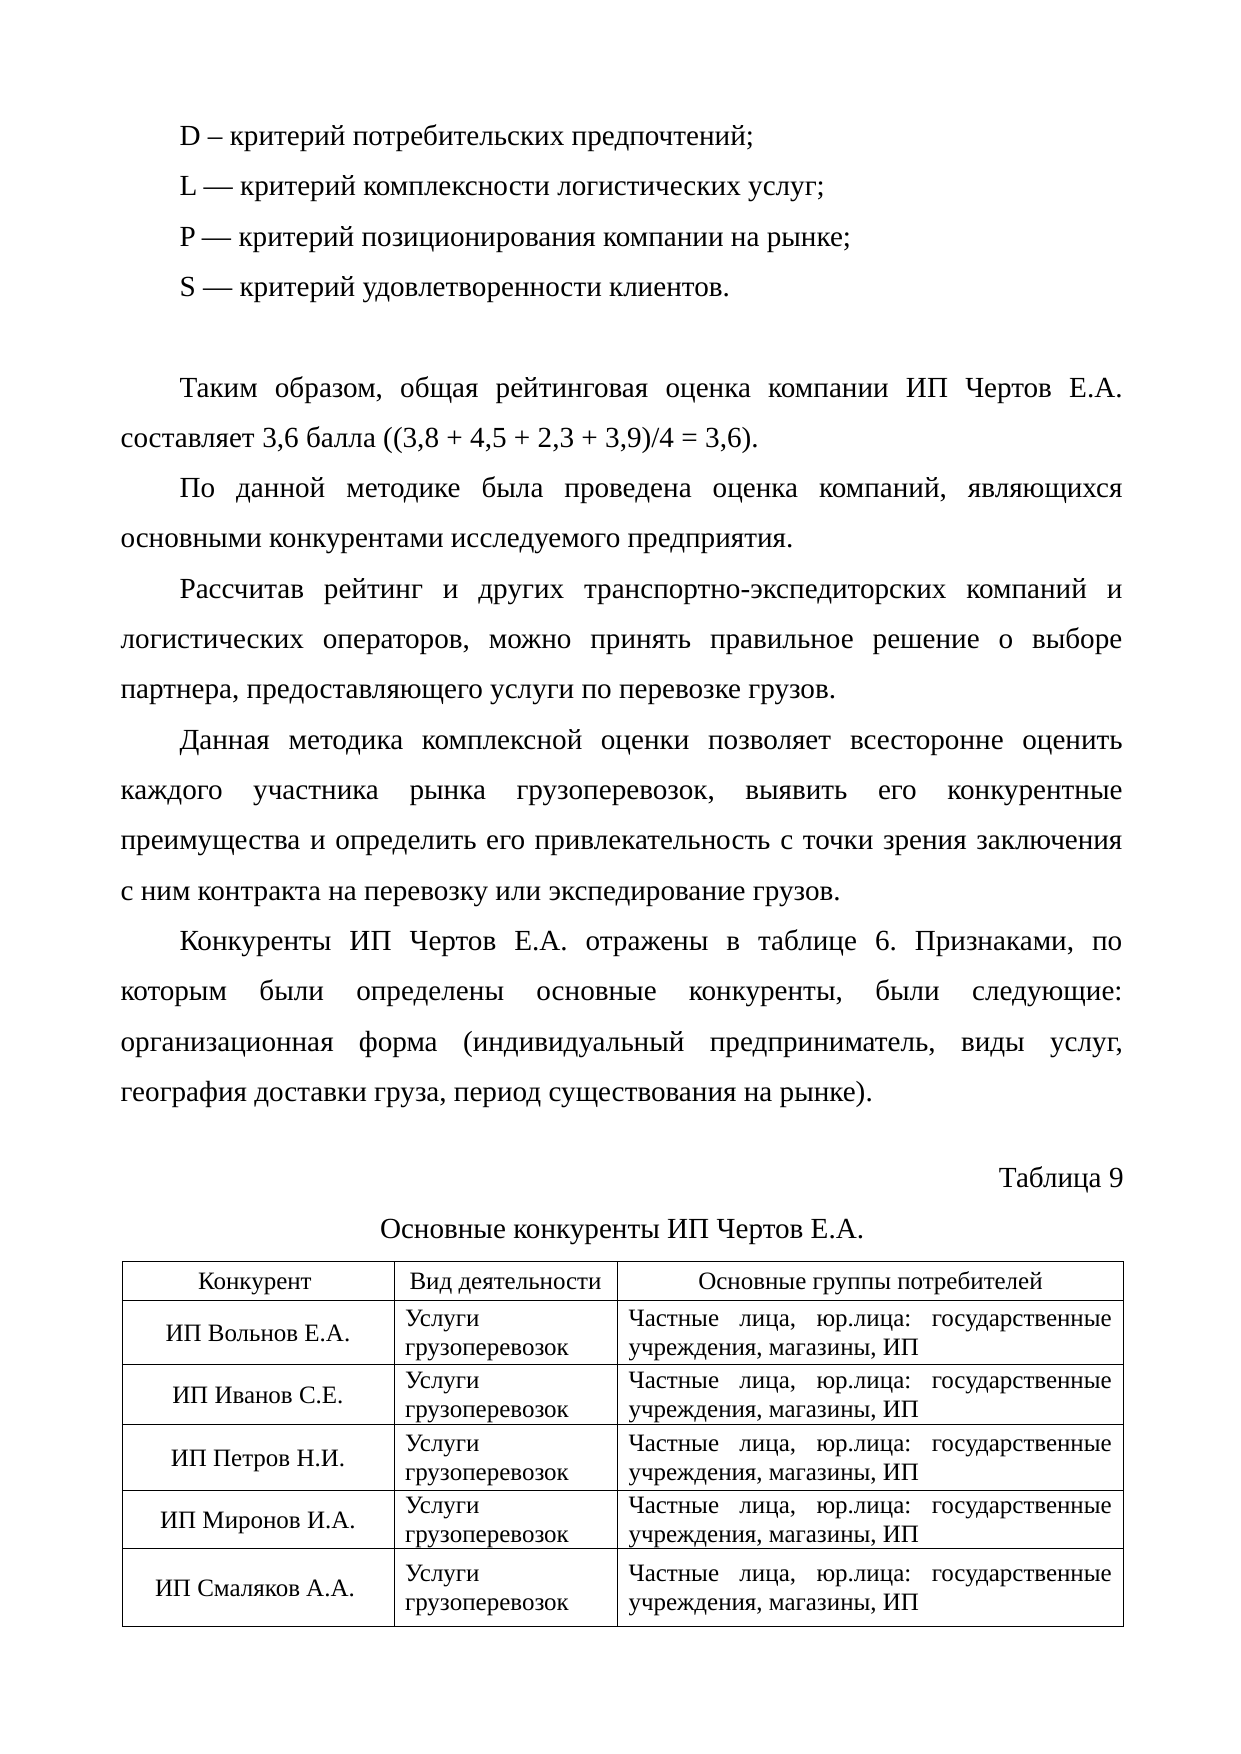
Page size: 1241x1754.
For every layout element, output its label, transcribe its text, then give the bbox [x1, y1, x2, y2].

table_cell ИП Вольнов Е.А. [123, 1301, 394, 1364]
table_cell Частные лица, юр.лица: государственные учреждения, магазины, ИП [618, 1549, 1123, 1626]
table_cell Частные лица, юр.лица: государственные учреждения, магазины, ИП [618, 1491, 1123, 1548]
table_cell ИП Иванов С.Е. [123, 1365, 394, 1424]
table_cell Услуги грузоперевозок [395, 1365, 617, 1424]
table_header Конкурент [123, 1262, 394, 1300]
table_cell ИП Смаляков А.А. [123, 1549, 394, 1626]
table_header Вид деятельности [395, 1262, 617, 1300]
text Рассчитав рейтинг и других транспортно-экспедиторских компаний и логистических операторов, можно принять правильное решение о выборе партнера, предоставляющего услуги по перевозке грузов. [120, 571, 1123, 705]
text P — критерий позиционирования компании на рынке; [120, 219, 1123, 252]
table_cell Частные лица, юр.лица: государственные учреждения, магазины, ИП [618, 1365, 1123, 1424]
text D – критерий потребительских предпочтений; [120, 118, 1123, 152]
text Таблица 9 [120, 1160, 1123, 1194]
table_cell Услуги грузоперевозок [395, 1301, 617, 1364]
text S — критерий удовлетворенности клиентов. [120, 269, 1123, 303]
table_cell Частные лица, юр.лица: государственные учреждения, магазины, ИП [618, 1301, 1123, 1364]
table_cell Услуги грузоперевозок [395, 1425, 617, 1490]
table_cell Частные лица, юр.лица: государственные учреждения, магазины, ИП [618, 1425, 1123, 1490]
text L — критерий комплексности логистических услуг; [120, 168, 1123, 202]
text Данная методика комплексной оценки позволяет всесторонне оценить каждого участника рынка грузоперевозок, выявить его конкурентные преимущества и определить его привлекательность с точки зрения заключения с ним контракта на перевозку или экспедирование грузов. [120, 722, 1123, 906]
text По данной методике была проведена оценка компаний, являющихся основными конкурентами исследуемого предприятия. [120, 470, 1123, 554]
text Таким образом, общая рейтинговая оценка компании ИП Чертов Е.А. составляет 3,6 балла ((3,8 + 4,5 + 2,3 + 3,9)/4 = 3,6). [120, 370, 1123, 453]
table_cell Услуги грузоперевозок [395, 1549, 617, 1626]
text Конкуренты ИП Чертов Е.А. отражены в таблице 6. Признаками, по которым были определены основные конкуренты, были следующие: организационная форма (индивидуальный предприниматель, виды услуг, география доставки груза, период существования на рынке). [120, 923, 1123, 1108]
table_header Основные группы потребителей [618, 1262, 1123, 1300]
table_cell ИП Петров Н.И. [123, 1425, 394, 1490]
table_cell ИП Миронов И.А. [123, 1491, 394, 1548]
table_cell Услуги грузоперевозок [395, 1491, 617, 1548]
text Основные конкуренты ИП Чертов Е.А. [120, 1211, 1123, 1244]
